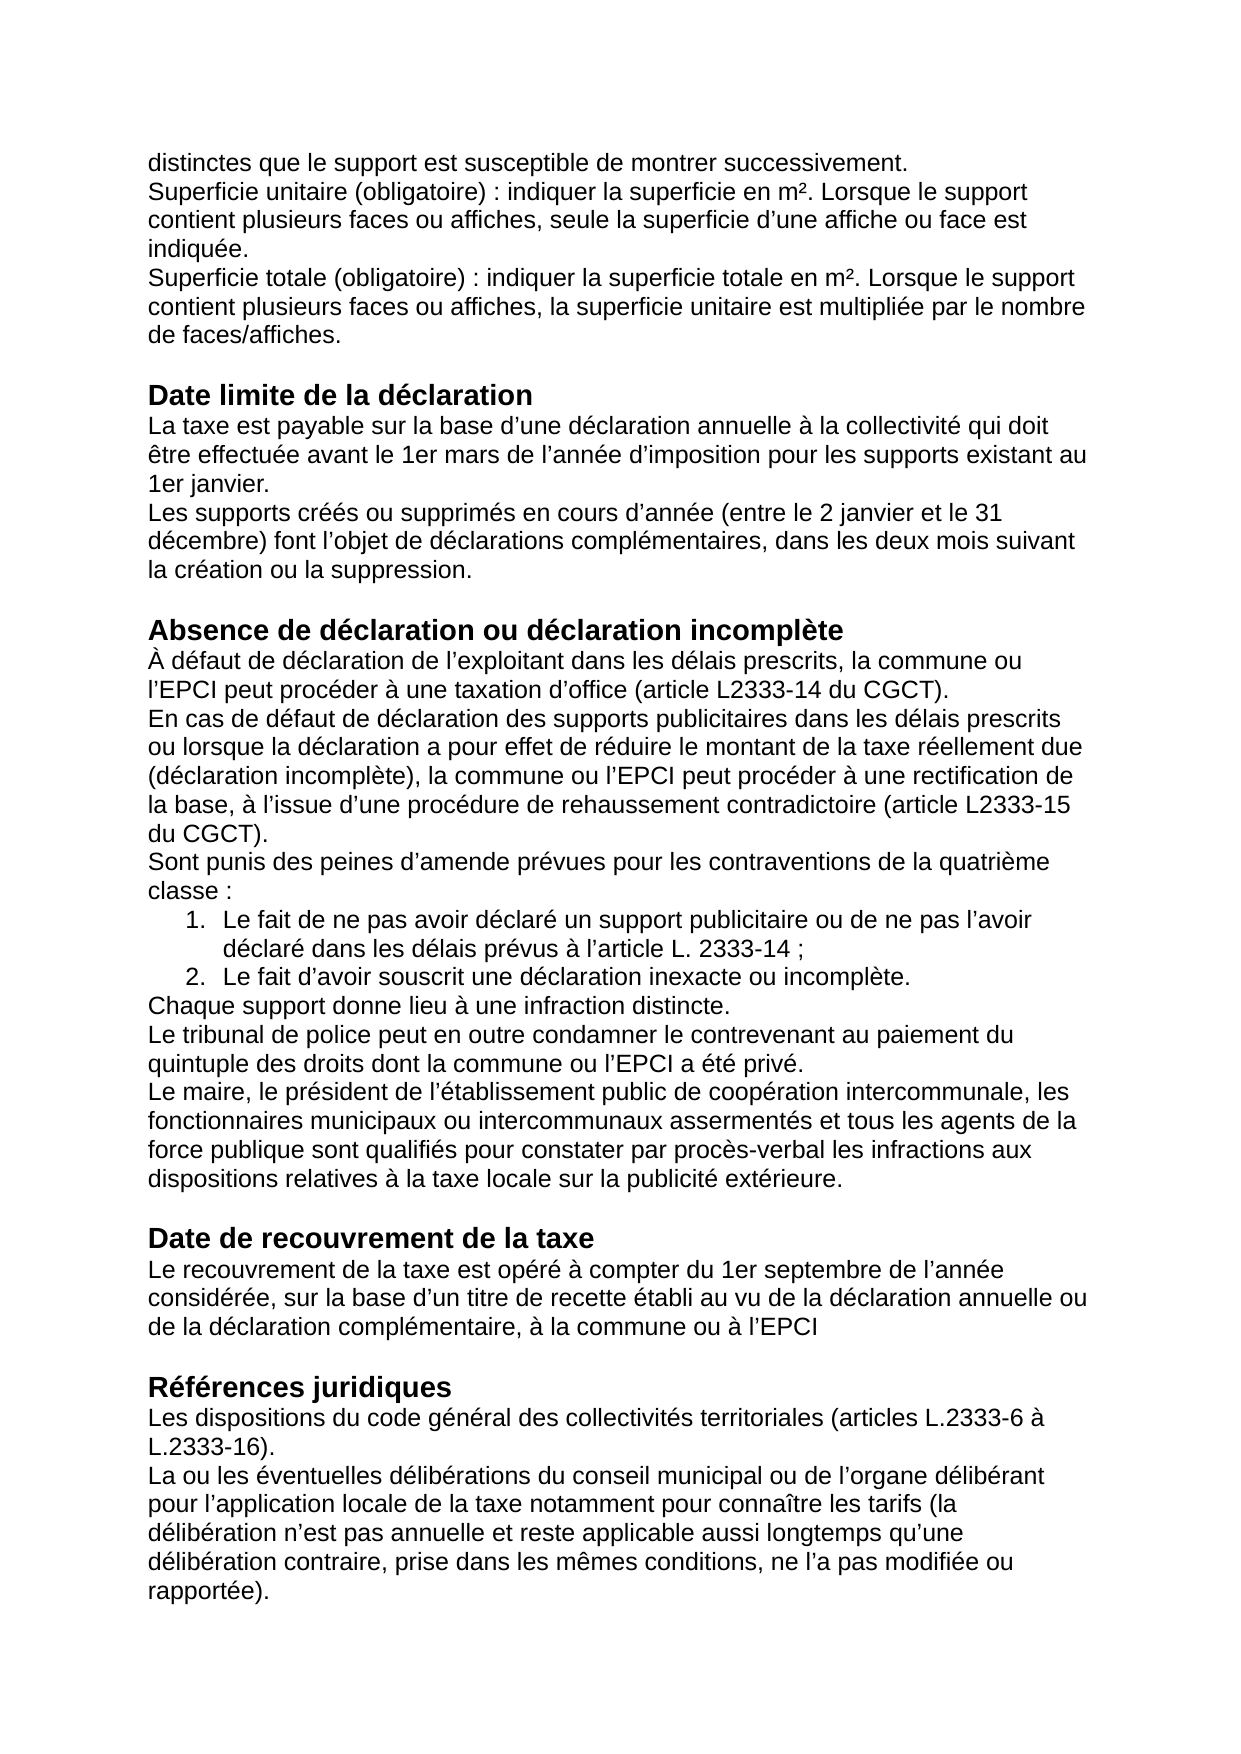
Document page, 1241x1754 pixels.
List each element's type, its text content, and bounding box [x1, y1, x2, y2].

subtitle Date de recouvrement de la taxe [148, 1221, 1092, 1254]
list Le fait de ne pas avoir déclaré un support publicitaire ou de ne pas l’avoir déclaré dans les délais prévus à l’article L. 2333-14 ; [185, 905, 1092, 962]
text Superficie unitaire (obligatoire) : indiquer la superficie en m². Lorsque le support contient plusieurs faces ou affiches, seule la superficie d’une affiche ou face est indiquée. [148, 176, 1092, 263]
list Le fait d’avoir souscrit une déclaration inexacte ou incomplète. [185, 962, 1092, 991]
text En cas de défaut de déclaration des supports publicitaires dans les délais prescrits ou lorsque la déclaration a pour effet de réduire le montant de la taxe réellement due (déclaration incomplète), la commune ou l’EPCI peut procéder à une rectification de la base, à l’issue d’une procédure de rehaussement contradictoire (article L2333-15 du CGCT). [148, 703, 1092, 847]
subtitle Absence de déclaration ou déclaration incomplète [148, 612, 1092, 646]
text Sont punis des peines d’amende prévues pour les contraventions de la quatrième classe : [148, 847, 1092, 905]
text Chaque support donne lieu à une infraction distincte. [148, 991, 1092, 1020]
text Les dispositions du code général des collectivités territoriales (articles L.2333-6 à L.2333-16). [148, 1403, 1092, 1461]
text Superficie totale (obligatoire) : indiquer la superficie totale en m². Lorsque le support contient plusieurs faces ou affiches, la superficie unitaire est multipliée par le nombre de faces/affiches. [148, 263, 1092, 349]
text Le tribunal de police peut en outre condamner le contrevenant au paiement du quintuple des droits dont la commune ou l’EPCI a été privé. [148, 1020, 1092, 1077]
text Les supports créés ou supprimés en cours d’année (entre le 2 janvier et le 31 décembre) font l’objet de déclarations complémentaires, dans les deux mois suivant la création ou la suppression. [148, 497, 1092, 584]
text distinctes que le support est susceptible de montrer successivement. [148, 148, 1092, 176]
text La ou les éventuelles délibérations du conseil municipal ou de l’organe délibérant pour l’application locale de la taxe notamment pour connaître les tarifs (la délibération n’est pas annuelle et reste applicable aussi longtemps qu’une délibération contraire, prise dans les mêmes conditions, ne l’a pas modifiée ou rapportée). [148, 1461, 1092, 1604]
subtitle Date limite de la déclaration [148, 378, 1092, 411]
text Le recouvrement de la taxe est opéré à compter du 1er septembre de l’année considérée, sur la base d’un titre de recette établi au vu de la déclaration annuelle ou de la déclaration complémentaire, à la commune ou à l’EPCI [148, 1254, 1092, 1341]
text La taxe est payable sur la base d’une déclaration annuelle à la collectivité qui doit être effectuée avant le 1er mars de l’année d’imposition pour les supports existant au 1er janvier. [148, 411, 1092, 497]
text À défaut de déclaration de l’exploitant dans les délais prescrits, la commune ou l’EPCI peut procéder à une taxation d’office (article L2333-14 du CGCT). [148, 646, 1092, 703]
text Le maire, le président de l’établissement public de coopération intercommunale, les fonctionnaires municipaux ou intercommunaux assermentés et tous les agents de la force publique sont qualifiés pour constater par procès-verbal les infractions aux dispositions relatives à la taxe locale sur la publicité extérieure. [148, 1077, 1092, 1192]
subtitle Références juridiques [148, 1369, 1092, 1403]
